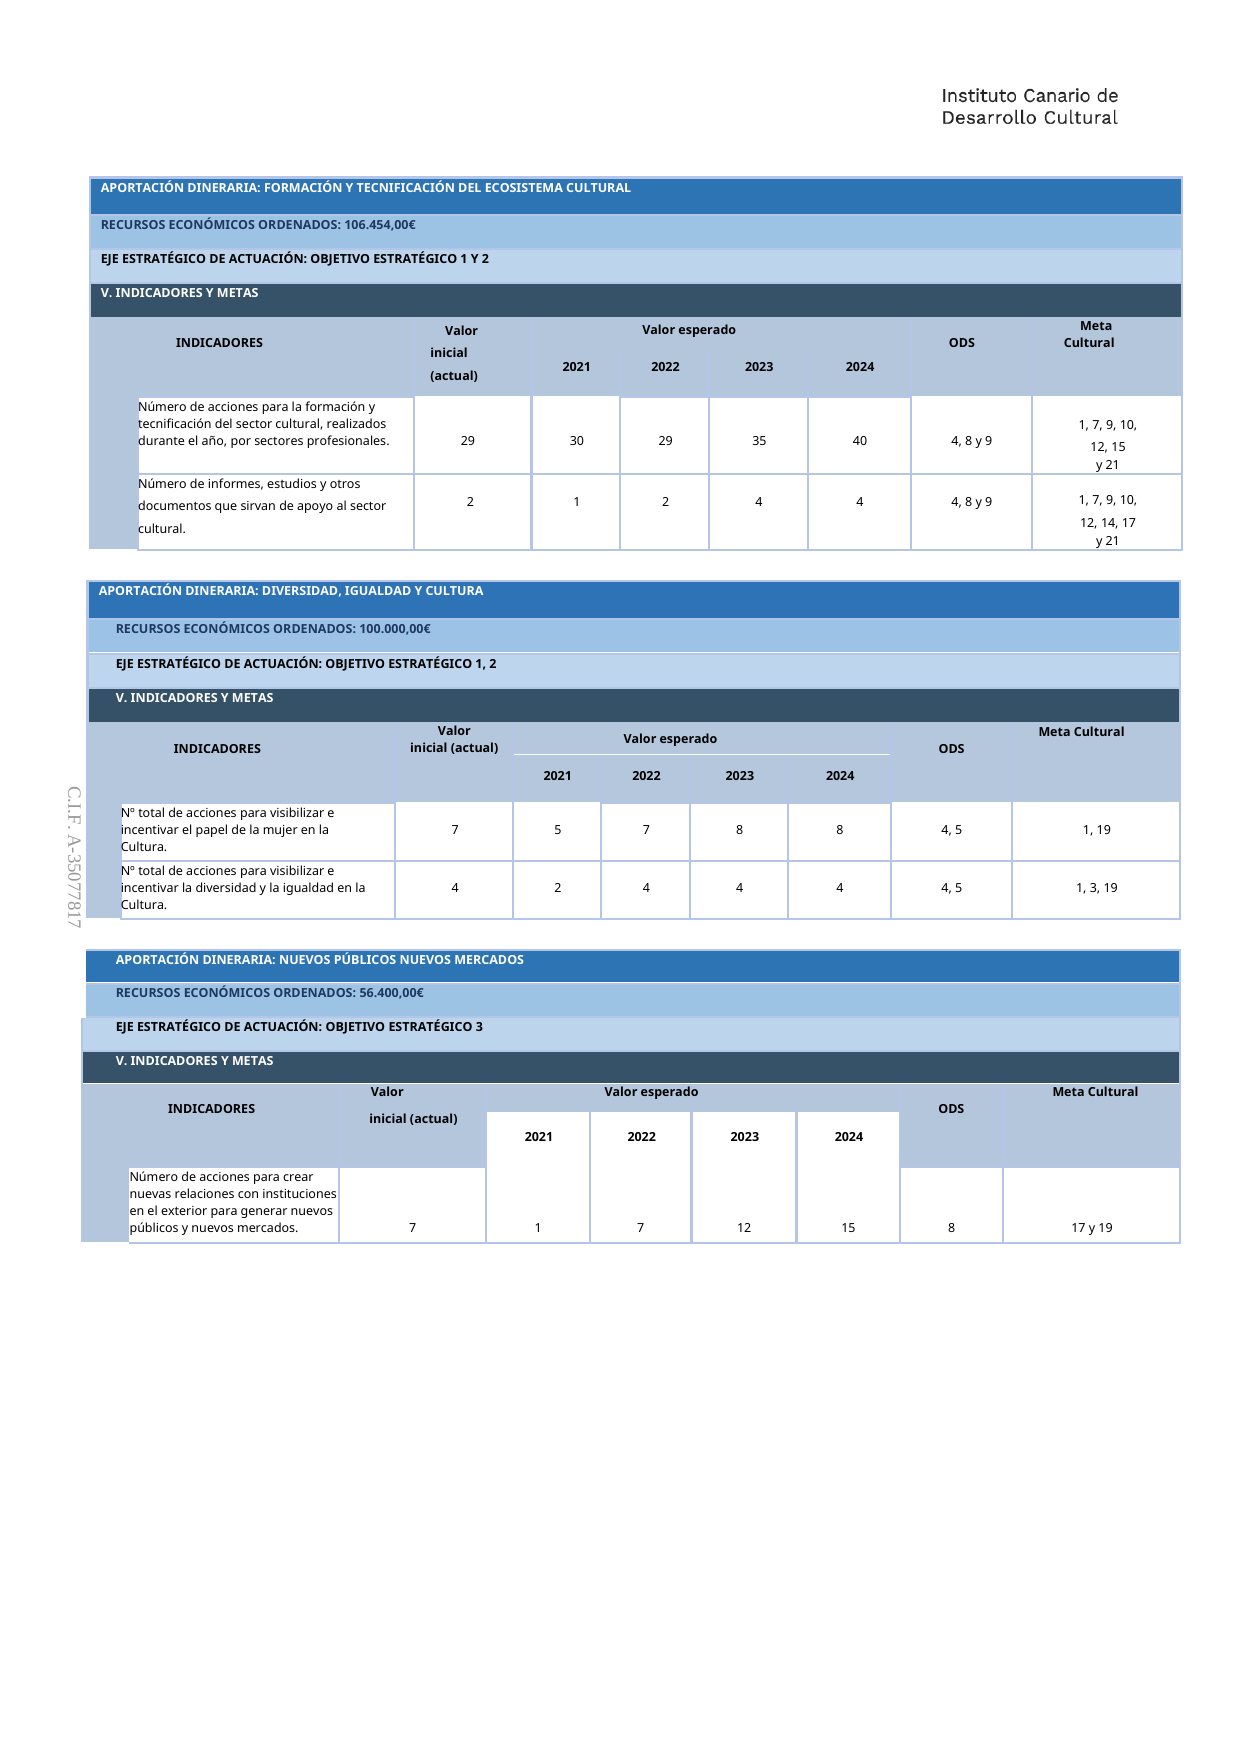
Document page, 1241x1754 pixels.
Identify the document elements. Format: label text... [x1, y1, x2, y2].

table_cell 4, 8 y 9 [912, 396, 1031, 473]
table_cell 2 [415, 475, 530, 549]
table_cell Número de acciones para la formación y tecnificación del sector cultural, realizados durante el año, por sectores profesionales. [139, 398, 413, 473]
table_cell EJE ESTRATÉGICO DE ACTUACIÓN: OBJETIVO ESTRATÉGICO 3 [83, 1018, 1179, 1050]
table_cell 8 [789, 804, 890, 860]
table_header APORTACIÓN DINERARIA: DIVERSIDAD, IGUALDAD Y CULTURA [89, 582, 1179, 618]
table_cell ODS [912, 317, 1031, 396]
table_cell 4, 8 y 9 [912, 475, 1031, 549]
table_cell [91, 396, 137, 549]
table_header APORTACIÓN DINERARIA: FORMACIÓN Y TECNIFICACIÓN DEL ECOSISTEMA CULTURAL [91, 179, 1181, 214]
table_cell Número de informes, estudios y otros documentos que sirvan de apoyo al sector cultural. [139, 475, 413, 549]
table_cell EJE ESTRATÉGICO DE ACTUACIÓN: OBJETIVO ESTRATÉGICO 1, 2 [89, 655, 1179, 687]
table_cell 1, 7, 9, 10, 12, 15 y 21 [1033, 396, 1181, 473]
table_cell 2023 [710, 349, 807, 396]
table_cell 2023 [693, 1112, 795, 1166]
table_cell Nº total de acciones para visibilizar e incentivar la diversidad y la igualdad en la Cultura. [122, 862, 394, 918]
table_cell 35 [710, 398, 807, 473]
table_cell INDICADORES [89, 722, 394, 802]
table_cell 2023 [691, 755, 787, 802]
table_cell EJE ESTRATÉGICO DE ACTUACIÓN: OBJETIVO ESTRATÉGICO 1 Y 2 [91, 250, 1181, 282]
table_cell 12 [693, 1166, 795, 1242]
table_cell 2 [621, 475, 708, 549]
table_cell 2021 [533, 349, 619, 396]
table_cell Valor inicial (actual) [415, 317, 530, 396]
table_cell Valor esperado [514, 722, 890, 754]
table_cell 2024 [809, 349, 910, 396]
table_cell 7 [591, 1166, 690, 1242]
table_cell Meta Cultural [1013, 722, 1179, 802]
table_cell Valor esperado [533, 317, 910, 349]
table_cell ODS [892, 722, 1011, 802]
table_cell V. INDICADORES Y METAS [89, 689, 1179, 722]
table_cell 2021 [514, 755, 600, 802]
table_cell 8 [691, 804, 787, 860]
table_cell 29 [415, 396, 530, 473]
table_cell Meta Cultural [1033, 317, 1181, 396]
table_cell INDICADORES [91, 317, 413, 396]
table_cell V. INDICADORES Y METAS [91, 284, 1181, 317]
table_cell 7 [396, 802, 512, 860]
table_cell 17 y 19 [1004, 1168, 1179, 1242]
table_cell Valor inicial (actual) [340, 1084, 485, 1166]
table_cell V. INDICADORES Y METAS [83, 1052, 1179, 1083]
table_cell 4 [396, 862, 512, 918]
table_cell 4 [809, 475, 910, 549]
table_cell ODS [901, 1084, 1002, 1166]
table_header APORTACIÓN DINERARIA: NUEVOS PÚBLICOS NUEVOS MERCADOS [86, 951, 1179, 982]
table_cell RECURSOS ECONÓMICOS ORDENADOS: 106.454,00€ [91, 216, 1181, 248]
table_cell 2022 [591, 1112, 690, 1166]
table_cell INDICADORES [129, 1084, 338, 1166]
table_cell 2021 [487, 1112, 589, 1166]
table_cell 4 [691, 862, 787, 918]
table_cell Valor esperado [487, 1084, 899, 1112]
table_cell 40 [809, 398, 910, 473]
table_cell Nº total de acciones para visibilizar e incentivar el papel de la mujer en la Cultura. [122, 804, 394, 860]
table_cell 1, 19 [1013, 802, 1179, 860]
table_cell 1 [487, 1166, 589, 1242]
table_cell 7 [602, 804, 689, 860]
table_cell 7 [340, 1168, 485, 1242]
table_cell 5 [514, 802, 600, 860]
table_cell 8 [901, 1168, 1002, 1242]
table_cell RECURSOS ECONÓMICOS ORDENADOS: 56.400,00€ [86, 985, 1179, 1016]
table_cell 4, 5 [892, 862, 1011, 918]
table_cell 2024 [789, 755, 890, 802]
table_cell 30 [533, 396, 619, 473]
table_cell Valor inicial (actual) [396, 722, 512, 802]
table_cell 4 [710, 475, 807, 549]
table_cell 29 [621, 398, 708, 473]
table_cell Número de acciones para crear nuevas relaciones con instituciones en el exterior para generar nuevos públicos y nuevos mercados. [129, 1168, 338, 1242]
table_cell 4 [789, 862, 890, 918]
table_cell 2022 [621, 349, 708, 396]
table_cell 2 [514, 862, 600, 918]
table_cell 4 [602, 862, 689, 918]
table_cell [83, 1084, 129, 1242]
table_cell 1 [533, 475, 619, 549]
table_cell 15 [798, 1166, 899, 1242]
table_cell 2024 [798, 1112, 899, 1166]
table_cell [89, 802, 120, 918]
table_cell 4, 5 [892, 802, 1011, 860]
table_cell 1, 3, 19 [1013, 862, 1179, 918]
table_cell Meta Cultural [1004, 1084, 1179, 1166]
table_cell 2022 [602, 755, 689, 802]
table_cell RECURSOS ECONÓMICOS ORDENADOS: 100.000,00€ [89, 620, 1179, 652]
table_cell 1, 7, 9, 10, 12, 14, 17 y 21 [1033, 475, 1181, 549]
